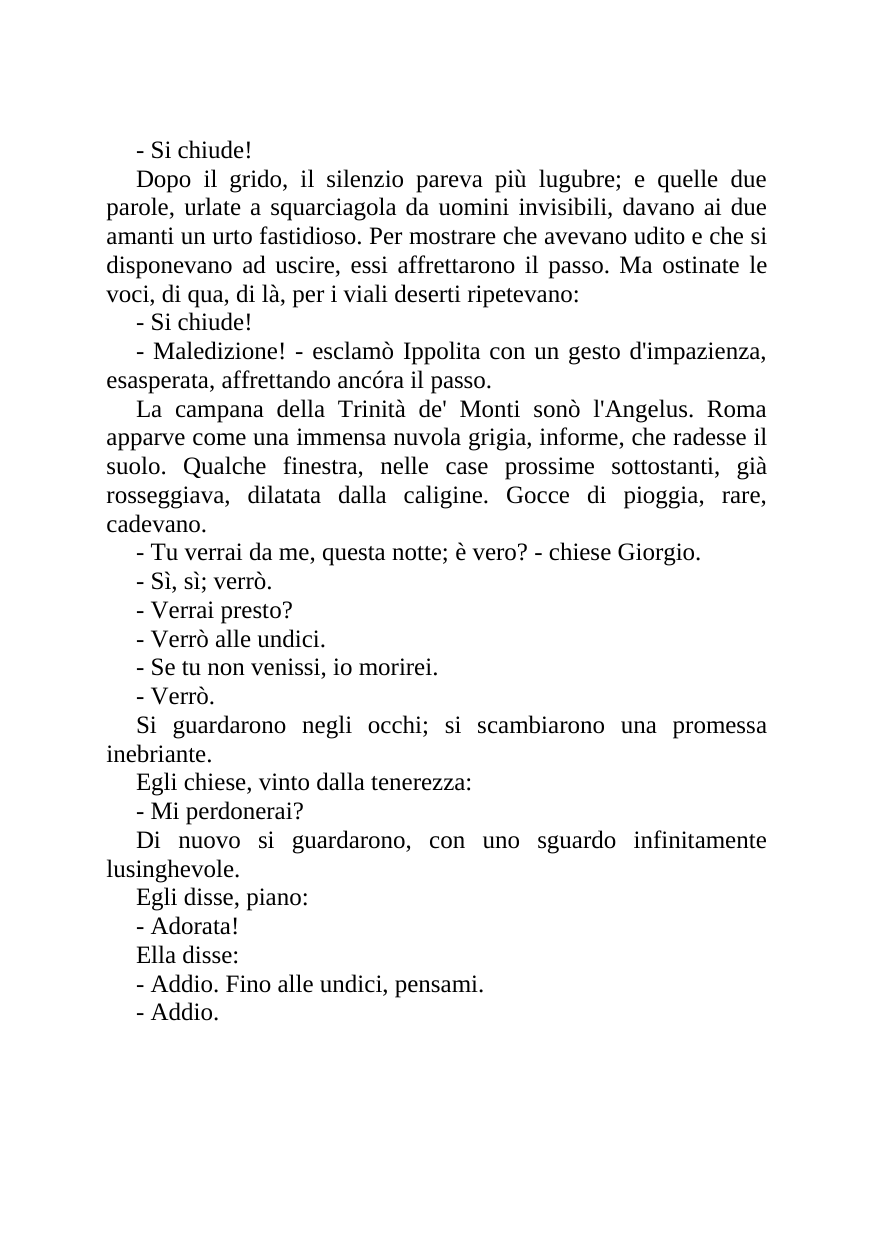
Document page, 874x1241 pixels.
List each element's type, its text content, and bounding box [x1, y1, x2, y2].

text La campana della Trinità de' Monti sonò l'Angelus. Roma apparve come una immensa nuvola grigia, informe, che radesse il suolo. Qualche finestra, nelle case prossime sottostanti, già rosseggiava, dilatata dalla caligine. Gocce di pioggia, rare, cadevano. [106, 394, 768, 537]
text Ella disse: [106, 940, 768, 969]
text Dopo il grido, il silenzio pareva più lugubre; e quelle due parole, urlate a squarciagola da uomini invisibili, davano ai due amanti un urto fastidioso. Per mostrare che avevano udito e che si disponevano ad uscire, essi affrettarono il passo. Ma ostinate le voci, di qua, di là, per i viali deserti ripetevano: [106, 164, 768, 307]
text - Adorata! [106, 911, 768, 940]
text - Se tu non venissi, io morirei. [106, 652, 768, 681]
text - Verrò. [106, 681, 768, 710]
text - Si chiude! [106, 135, 768, 164]
text - Si chiude! [106, 307, 768, 336]
text - Maledizione! - esclamò Ippolita con un gesto d'impazienza, esasperata, affrettando ancóra il passo. [106, 336, 768, 394]
text - Mi perdonerai? [106, 796, 768, 825]
text - Sì, sì; verrò. [106, 566, 768, 595]
text - Addio. [106, 997, 768, 1026]
text Egli disse, piano: [106, 882, 768, 911]
text - Addio. Fino alle undici, pensami. [106, 969, 768, 997]
text - Tu verrai da me, questa notte; è vero? - chiese Giorgio. [106, 537, 768, 566]
text - Verrai presto? [106, 595, 768, 624]
text Di nuovo si guardarono, con uno sguardo infinitamente lusinghevole. [106, 825, 768, 882]
text Si guardarono negli occhi; si scambiarono una promessa inebriante. [106, 710, 768, 767]
text Egli chiese, vinto dalla tenerezza: [106, 767, 768, 796]
text - Verrò alle undici. [106, 624, 768, 652]
